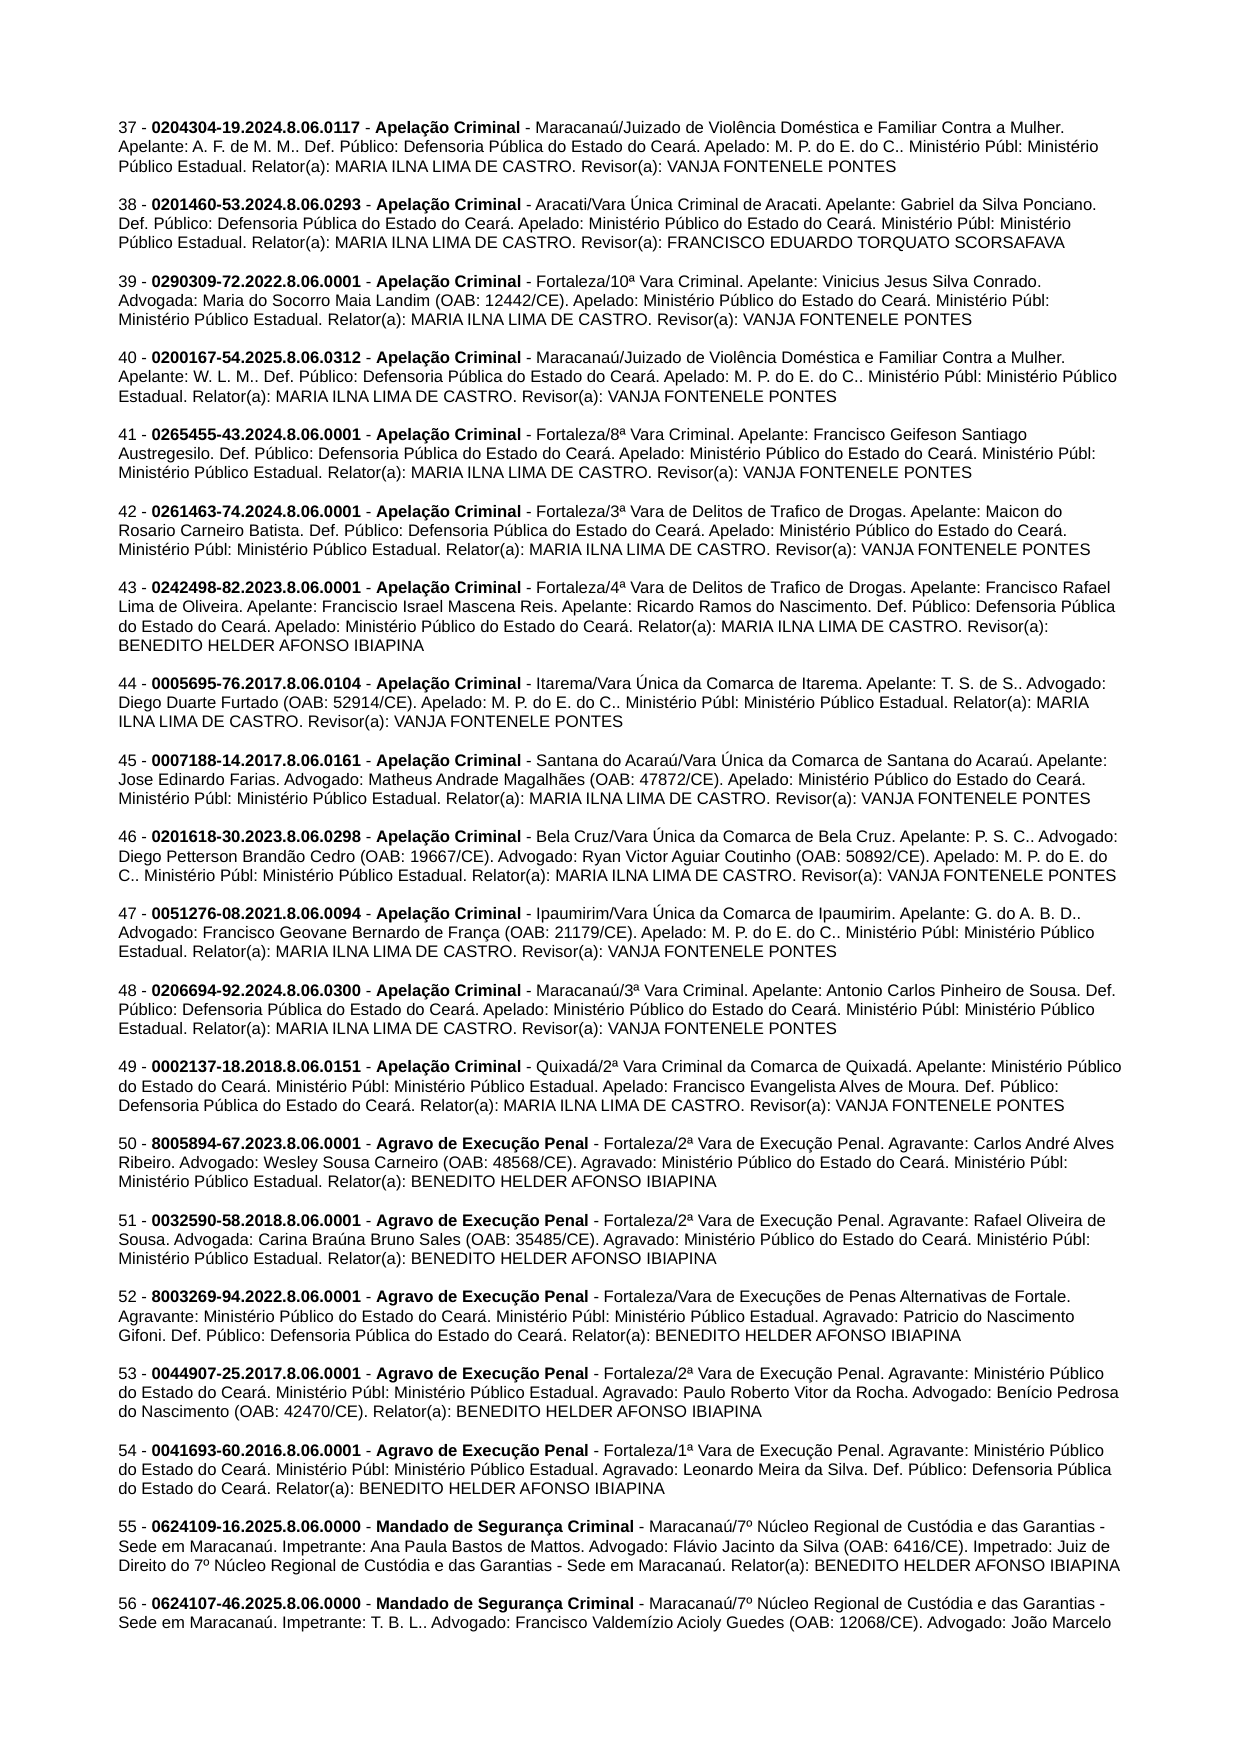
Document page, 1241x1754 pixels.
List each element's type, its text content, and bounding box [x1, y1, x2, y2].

text 52 - 8003269-94.2022.8.06.0001 - Agravo de Execução Penal - Fortaleza/Vara de Execuções de Penas Alternativas de Fortale. Agravante: Ministério Público do Estado do Ceará. Ministério Públ: Ministério Público Estadual. Agravado: Patricio do Nascimento Gifoni. Def. Público: Defensoria Pública do Estado do Ceará. Relator(a): BENEDITO HELDER AFONSO IBIAPINA [118, 1287, 1122, 1345]
text 41 - 0265455-43.2024.8.06.0001 - Apelação Criminal - Fortaleza/8ª Vara Criminal. Apelante: Francisco Geifeson Santiago Austregesilo. Def. Público: Defensoria Pública do Estado do Ceará. Apelado: Ministério Público do Estado do Ceará. Ministério Públ: Ministério Público Estadual. Relator(a): MARIA ILNA LIMA DE CASTRO. Revisor(a): VANJA FONTENELE PONTES [118, 425, 1122, 482]
text 47 - 0051276-08.2021.8.06.0094 - Apelação Criminal - Ipaumirim/Vara Única da Comarca de Ipaumirim. Apelante: G. do A. B. D.. Advogado: Francisco Geovane Bernardo de França (OAB: 21179/CE). Apelado: M. P. do E. do C.. Ministério Públ: Ministério Público Estadual. Relator(a): MARIA ILNA LIMA DE CASTRO. Revisor(a): VANJA FONTENELE PONTES [118, 904, 1122, 961]
text 56 - 0624107-46.2025.8.06.0000 - Mandado de Segurança Criminal - Maracanaú/7º Núcleo Regional de Custódia e das Garantias - Sede em Maracanaú. Impetrante: T. B. L.. Advogado: Francisco Valdemízio Acioly Guedes (OAB: 12068/CE). Advogado: João Marcelo [118, 1594, 1122, 1632]
text 43 - 0242498-82.2023.8.06.0001 - Apelação Criminal - Fortaleza/4ª Vara de Delitos de Trafico de Drogas. Apelante: Francisco Rafael Lima de Oliveira. Apelante: Franciscio Israel Mascena Reis. Apelante: Ricardo Ramos do Nascimento. Def. Público: Defensoria Pública do Estado do Ceará. Apelado: Ministério Público do Estado do Ceará. Relator(a): MARIA ILNA LIMA DE CASTRO. Revisor(a): BENEDITO HELDER AFONSO IBIAPINA [118, 578, 1122, 655]
text 46 - 0201618-30.2023.8.06.0298 - Apelação Criminal - Bela Cruz/Vara Única da Comarca de Bela Cruz. Apelante: P. S. C.. Advogado: Diego Petterson Brandão Cedro (OAB: 19667/CE). Advogado: Ryan Victor Aguiar Coutinho (OAB: 50892/CE). Apelado: M. P. do E. do C.. Ministério Públ: Ministério Público Estadual. Relator(a): MARIA ILNA LIMA DE CASTRO. Revisor(a): VANJA FONTENELE PONTES [118, 827, 1122, 885]
text 49 - 0002137-18.2018.8.06.0151 - Apelação Criminal - Quixadá/2ª Vara Criminal da Comarca de Quixadá. Apelante: Ministério Público do Estado do Ceará. Ministério Públ: Ministério Público Estadual. Apelado: Francisco Evangelista Alves de Moura. Def. Público: Defensoria Pública do Estado do Ceará. Relator(a): MARIA ILNA LIMA DE CASTRO. Revisor(a): VANJA FONTENELE PONTES [118, 1057, 1122, 1115]
text 37 - 0204304-19.2024.8.06.0117 - Apelação Criminal - Maracanaú/Juizado de Violência Doméstica e Familiar Contra a Mulher. Apelante: A. F. de M. M.. Def. Público: Defensoria Pública do Estado do Ceará. Apelado: M. P. do E. do C.. Ministério Públ: Ministério Público Estadual. Relator(a): MARIA ILNA LIMA DE CASTRO. Revisor(a): VANJA FONTENELE PONTES [118, 118, 1122, 176]
text 53 - 0044907-25.2017.8.06.0001 - Agravo de Execução Penal - Fortaleza/2ª Vara de Execução Penal. Agravante: Ministério Público do Estado do Ceará. Ministério Públ: Ministério Público Estadual. Agravado: Paulo Roberto Vitor da Rocha. Advogado: Benício Pedrosa do Nascimento (OAB: 42470/CE). Relator(a): BENEDITO HELDER AFONSO IBIAPINA [118, 1364, 1122, 1421]
text 45 - 0007188-14.2017.8.06.0161 - Apelação Criminal - Santana do Acaraú/Vara Única da Comarca de Santana do Acaraú. Apelante: Jose Edinardo Farias. Advogado: Matheus Andrade Magalhães (OAB: 47872/CE). Apelado: Ministério Público do Estado do Ceará. Ministério Públ: Ministério Público Estadual. Relator(a): MARIA ILNA LIMA DE CASTRO. Revisor(a): VANJA FONTENELE PONTES [118, 751, 1122, 808]
text 42 - 0261463-74.2024.8.06.0001 - Apelação Criminal - Fortaleza/3ª Vara de Delitos de Trafico de Drogas. Apelante: Maicon do Rosario Carneiro Batista. Def. Público: Defensoria Pública do Estado do Ceará. Apelado: Ministério Público do Estado do Ceará. Ministério Públ: Ministério Público Estadual. Relator(a): MARIA ILNA LIMA DE CASTRO. Revisor(a): VANJA FONTENELE PONTES [118, 501, 1122, 559]
text 39 - 0290309-72.2022.8.06.0001 - Apelação Criminal - Fortaleza/10ª Vara Criminal. Apelante: Vinicius Jesus Silva Conrado. Advogada: Maria do Socorro Maia Landim (OAB: 12442/CE). Apelado: Ministério Público do Estado do Ceará. Ministério Públ: Ministério Público Estadual. Relator(a): MARIA ILNA LIMA DE CASTRO. Revisor(a): VANJA FONTENELE PONTES [118, 271, 1122, 329]
text 50 - 8005894-67.2023.8.06.0001 - Agravo de Execução Penal - Fortaleza/2ª Vara de Execução Penal. Agravante: Carlos André Alves Ribeiro. Advogado: Wesley Sousa Carneiro (OAB: 48568/CE). Agravado: Ministério Público do Estado do Ceará. Ministério Públ: Ministério Público Estadual. Relator(a): BENEDITO HELDER AFONSO IBIAPINA [118, 1134, 1122, 1191]
text 40 - 0200167-54.2025.8.06.0312 - Apelação Criminal - Maracanaú/Juizado de Violência Doméstica e Familiar Contra a Mulher. Apelante: W. L. M.. Def. Público: Defensoria Pública do Estado do Ceará. Apelado: M. P. do E. do C.. Ministério Públ: Ministério Público Estadual. Relator(a): MARIA ILNA LIMA DE CASTRO. Revisor(a): VANJA FONTENELE PONTES [118, 348, 1122, 406]
text 38 - 0201460-53.2024.8.06.0293 - Apelação Criminal - Aracati/Vara Única Criminal de Aracati. Apelante: Gabriel da Silva Ponciano. Def. Público: Defensoria Pública do Estado do Ceará. Apelado: Ministério Público do Estado do Ceará. Ministério Públ: Ministério Público Estadual. Relator(a): MARIA ILNA LIMA DE CASTRO. Revisor(a): FRANCISCO EDUARDO TORQUATO SCORSAFAVA [118, 195, 1122, 252]
text 51 - 0032590-58.2018.8.06.0001 - Agravo de Execução Penal - Fortaleza/2ª Vara de Execução Penal. Agravante: Rafael Oliveira de Sousa. Advogada: Carina Braúna Bruno Sales (OAB: 35485/CE). Agravado: Ministério Público do Estado do Ceará. Ministério Públ: Ministério Público Estadual. Relator(a): BENEDITO HELDER AFONSO IBIAPINA [118, 1211, 1122, 1268]
text 44 - 0005695-76.2017.8.06.0104 - Apelação Criminal - Itarema/Vara Única da Comarca de Itarema. Apelante: T. S. de S.. Advogado: Diego Duarte Furtado (OAB: 52914/CE). Apelado: M. P. do E. do C.. Ministério Públ: Ministério Público Estadual. Relator(a): MARIA ILNA LIMA DE CASTRO. Revisor(a): VANJA FONTENELE PONTES [118, 674, 1122, 731]
text 48 - 0206694-92.2024.8.06.0300 - Apelação Criminal - Maracanaú/3ª Vara Criminal. Apelante: Antonio Carlos Pinheiro de Sousa. Def. Público: Defensoria Pública do Estado do Ceará. Apelado: Ministério Público do Estado do Ceará. Ministério Públ: Ministério Público Estadual. Relator(a): MARIA ILNA LIMA DE CASTRO. Revisor(a): VANJA FONTENELE PONTES [118, 981, 1122, 1038]
text 54 - 0041693-60.2016.8.06.0001 - Agravo de Execução Penal - Fortaleza/1ª Vara de Execução Penal. Agravante: Ministério Público do Estado do Ceará. Ministério Públ: Ministério Público Estadual. Agravado: Leonardo Meira da Silva. Def. Público: Defensoria Pública do Estado do Ceará. Relator(a): BENEDITO HELDER AFONSO IBIAPINA [118, 1441, 1122, 1498]
text 55 - 0624109-16.2025.8.06.0000 - Mandado de Segurança Criminal - Maracanaú/7º Núcleo Regional de Custódia e das Garantias - Sede em Maracanaú. Impetrante: Ana Paula Bastos de Mattos. Advogado: Flávio Jacinto da Silva (OAB: 6416/CE). Impetrado: Juiz de Direito do 7º Núcleo Regional de Custódia e das Garantias - Sede em Maracanaú. Relator(a): BENEDITO HELDER AFONSO IBIAPINA [118, 1517, 1122, 1575]
